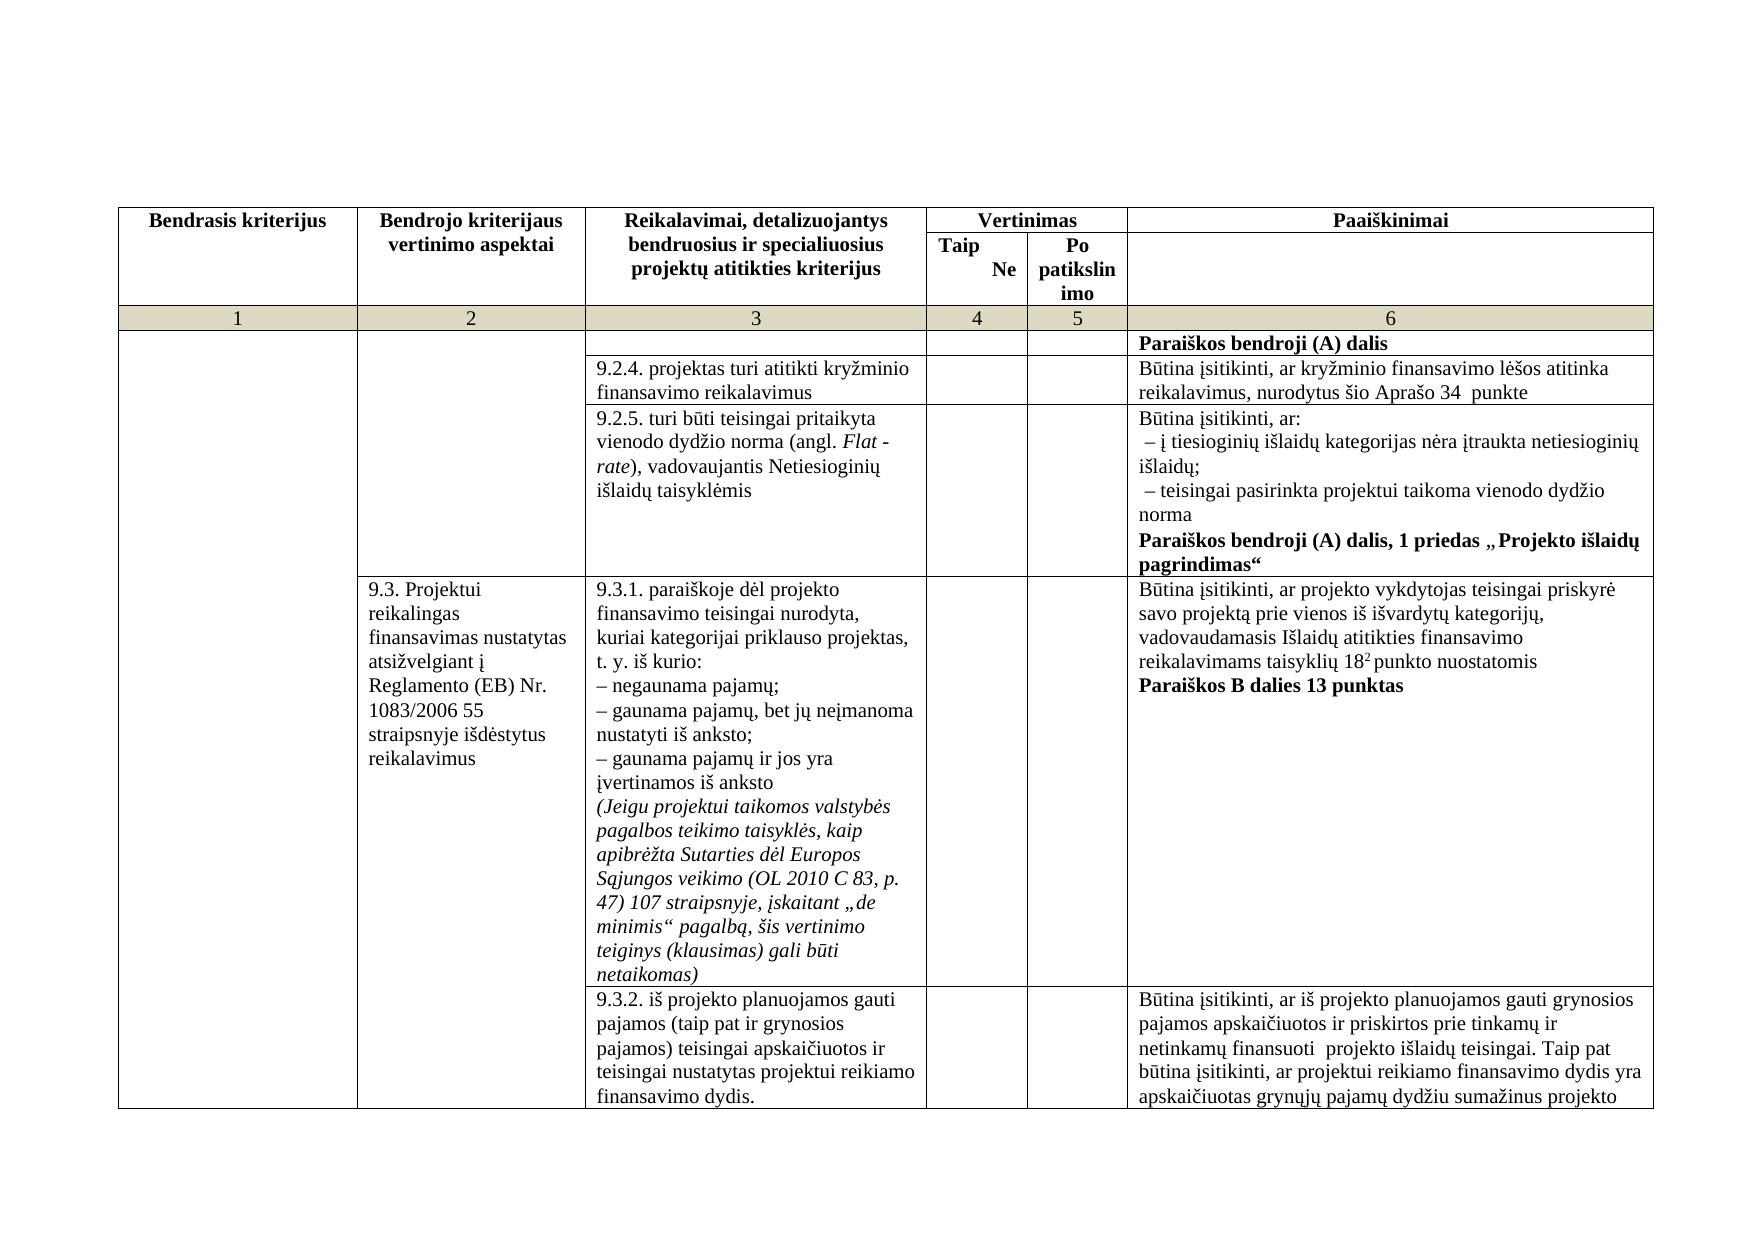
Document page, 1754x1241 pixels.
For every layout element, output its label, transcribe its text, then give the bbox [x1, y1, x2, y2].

table_cell Būtina įsitikinti, ar kryžminio finansavimo lėšos atitinka reikalavimus, nurodytus šio Aprašo 34 punkte [1128, 356, 1653, 404]
table_cell 9.3. Projektui reikalingas finansavimas nustatytas atsižvelgiant į Reglamento (EB) Nr. 1083/2006 55 straipsnyje išdėstytus reikalavimus [358, 577, 585, 1108]
table_cell [1028, 405, 1127, 576]
table_cell Būtina įsitikinti, ar: – į tiesioginių išlaidų kategorijas nėra įtraukta netiesioginių išlaidų; – teisingai pasirinkta projektui taikoma vienodo dydžio norma Paraiškos bendroji (A) dalis, 1 priedas „Projekto išlaidų pagrindimas“ [1128, 405, 1653, 576]
table_cell 9.3.1. paraiškoje dėl projekto finansavimo teisingai nurodyta, kuriai kategorijai priklauso projektas, t. y. iš kurio: – negaunama pajamų; – gaunama pajamų, bet jų neįmanoma nustatyti iš anksto; – gaunama pajamų ir jos yra įvertinamos iš anksto (Jeigu projektui taikomos valstybės pagalbos teikimo taisyklės, kaip apibrėžta Sutarties dėl Europos Sąjungos veikimo (OL 2010 C 83, p. 47) 107 straipsnyje, įskaitant „de minimis“ pagalbą, šis vertinimo teiginys (klausimas) gali būti netaikomas) [586, 577, 926, 986]
table_cell 9.2.4. projektas turi atitikti kryžminio finansavimo reikalavimus [586, 356, 926, 404]
table_cell Būtina įsitikinti, ar iš projekto planuojamos gauti grynosios pajamos apskaičiuotos ir priskirtos prie tinkamų ir netinkamų finansuoti projekto išlaidų teisingai. Taip pat būtina įsitikinti, ar projektui reikiamo finansavimo dydis yra apskaičiuotas grynųjų pajamų dydžiu sumažinus projekto [1128, 987, 1653, 1108]
table_cell [927, 405, 1027, 576]
table_cell [586, 331, 926, 355]
table_cell 6 [1128, 306, 1653, 330]
table_cell Po patikslinimo [1028, 233, 1127, 305]
table_cell 4 [927, 306, 1027, 330]
table_cell 3 [586, 306, 926, 330]
table_cell [927, 987, 1027, 1108]
table_header Vertinimas [927, 208, 1127, 232]
table_cell 5 [1028, 306, 1127, 330]
table_cell [927, 331, 1027, 355]
table_cell 9.2.5. turi būti teisingai pritaikyta vienodo dydžio norma (angl. Flat - rate), vadovaujantis Netiesioginių išlaidų taisyklėmis [586, 405, 926, 576]
table_cell Būtina įsitikinti, ar projekto vykdytojas teisingai priskyrė savo projektą prie vienos iš išvardytų kategorijų, vadovaudamasis Išlaidų atitikties finansavimo reikalavimams taisyklių 182 punkto nuostatomis Paraiškos B dalies 13 punktas [1128, 577, 1653, 986]
table_cell Taip Ne [927, 233, 1027, 305]
table_cell [927, 356, 1027, 404]
table_cell 2 [358, 306, 585, 330]
table_header Paaiškinimai [1128, 208, 1653, 232]
table_cell [119, 331, 357, 1108]
table_cell Paraiškos bendroji (A) dalis [1128, 331, 1653, 355]
table_header Reikalavimai, detalizuojantys bendruosius ir specialiuosius projektų atitikties kriterijus [586, 208, 926, 305]
table_cell [1028, 577, 1127, 986]
table_header Bendrasis kriterijus [119, 208, 357, 305]
table_cell [1028, 987, 1127, 1108]
table_cell [1028, 331, 1127, 355]
table_cell [927, 577, 1027, 986]
table_cell [1128, 233, 1653, 305]
table_cell [1028, 356, 1127, 404]
table_cell [358, 331, 585, 576]
table_header Bendrojo kriterijaus vertinimo aspektai [358, 208, 585, 305]
table_cell 1 [119, 306, 357, 330]
table_cell 9.3.2. iš projekto planuojamos gauti pajamos (taip pat ir grynosios pajamos) teisingai apskaičiuotos ir teisingai nustatytas projektui reikiamo finansavimo dydis. [586, 987, 926, 1108]
